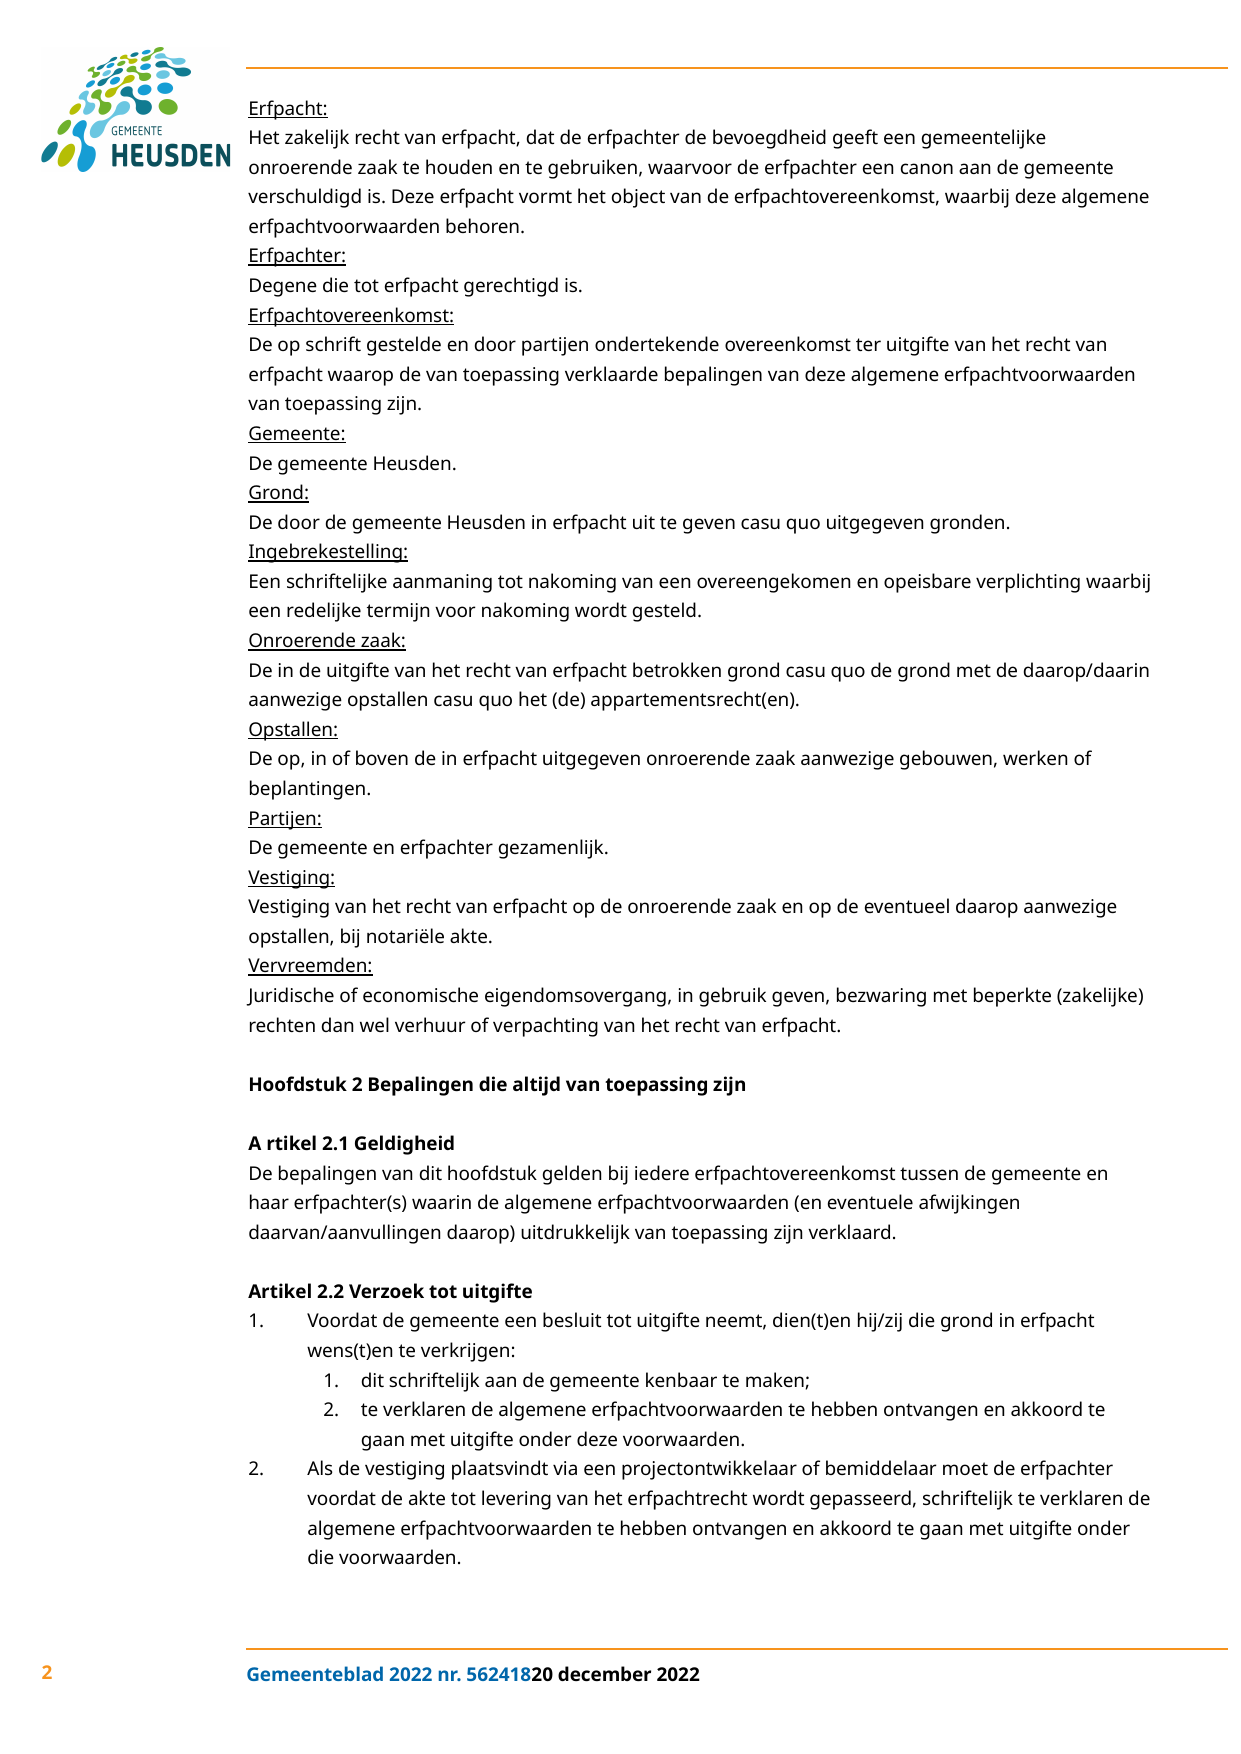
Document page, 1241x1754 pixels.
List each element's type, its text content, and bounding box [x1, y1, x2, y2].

text De in de uitgifte van het recht van erfpacht betrokken grond casu quo de grond met de daarop/daarin aanwezige opstallen casu quo het (de) appartementsrecht(en). [248, 657, 1152, 712]
text Juridische of economische eigendomsovergang, in gebruik geven, bezwaring met beperkte (zakelijke) rechten dan wel verhuur of verpachting van het recht van erfpacht. [248, 982, 1152, 1038]
text Onroerende zaak: [248, 627, 1152, 653]
text Een schriftelijke aanmaning tot nakoming van een overeengekomen en opeisbare verplichting waarbij een redelijke termijn voor nakoming wordt gesteld. [248, 568, 1152, 623]
text De op schrift gestelde en door partijen ondertekende overeenkomst ter uitgifte van het recht van erfpacht waarop de van toepassing verklaarde bepalingen van deze algemene erfpachtvoorwaarden van toepassing zijn. [248, 331, 1152, 416]
text Gemeente: [248, 420, 1152, 446]
text Vervreemden: [248, 953, 1152, 978]
picture [41, 47, 231, 172]
text Grond: [248, 479, 1152, 505]
list te verklaren de algemene erfpachtvoorwaarden te hebben ontvangen en akkoord te gaan met uitgifte onder deze voorwaarden. [323, 1396, 1152, 1452]
text De gemeente en erfpachter gezamenlijk. [248, 834, 1152, 860]
list dit schriftelijk aan de gemeente kenbaar te maken; [323, 1367, 1152, 1393]
list Als de vestiging plaatsvindt via een projectontwikkelaar of bemiddelaar moet de erfpachter voordat de akte tot levering van het erfpachtrecht wordt gepasseerd, schriftelijk te verklaren de algemene erfpachtvoorwaarden te hebben ontvangen en akkoord te gaan met uitgifte onder die voorwaarden. [248, 1456, 1152, 1570]
text Erfpachter: [248, 243, 1152, 268]
text De bepalingen van dit hoofdstuk gelden bij iedere erfpachtovereenkomst tussen de gemeente en haar erfpachter(s) waarin de algemene erfpachtvoorwaarden (en eventuele afwijkingen daarvan/aanvullingen daarop) uitdrukkelijk van toepassing zijn verklaard. [248, 1160, 1152, 1245]
text Opstallen: [248, 716, 1152, 742]
text De op, in of boven de in erfpacht uitgegeven onroerende zaak aanwezige gebouwen, werken of beplantingen. [248, 746, 1152, 801]
text Artikel 2.2 Verzoek tot uitgifte [248, 1278, 1152, 1304]
text Ingebrekestelling: [248, 538, 1152, 564]
list Voordat de gemeente een besluit tot uitgifte neemt, dien(t)en hij/zij die grond in erfpacht wens(t)en te verkrijgen: [248, 1308, 1152, 1363]
text Degene die tot erfpacht gerechtigd is. [248, 272, 1152, 298]
text Partijen: [248, 805, 1152, 831]
text A rtikel 2.1 Geldigheid [248, 1130, 1152, 1156]
text De door de gemeente Heusden in erfpacht uit te geven casu quo uitgegeven gronden. [248, 509, 1152, 535]
text Vestiging: [248, 864, 1152, 890]
text Het zakelijk recht van erfpacht, dat de erfpachter de bevoegdheid geeft een gemeentelijke onroerende zaak te houden en te gebruiken, waarvoor de erfpachter een canon aan de gemeente verschuldigd is. Deze erfpacht vormt het object van de erfpachtovereenkomst, waarbij deze algemene erfpachtvoorwaarden behoren. [248, 124, 1152, 239]
text Hoofdstuk 2 Bepalingen die altijd van toepassing zijn [248, 1071, 1152, 1097]
text Erfpachtovereenkomst: [248, 302, 1152, 328]
text Vestiging van het recht van erfpacht op de onroerende zaak en op de eventueel daarop aanwezige opstallen, bij notariële akte. [248, 893, 1152, 949]
text De gemeente Heusden. [248, 450, 1152, 476]
text Erfpacht: [248, 95, 1152, 121]
